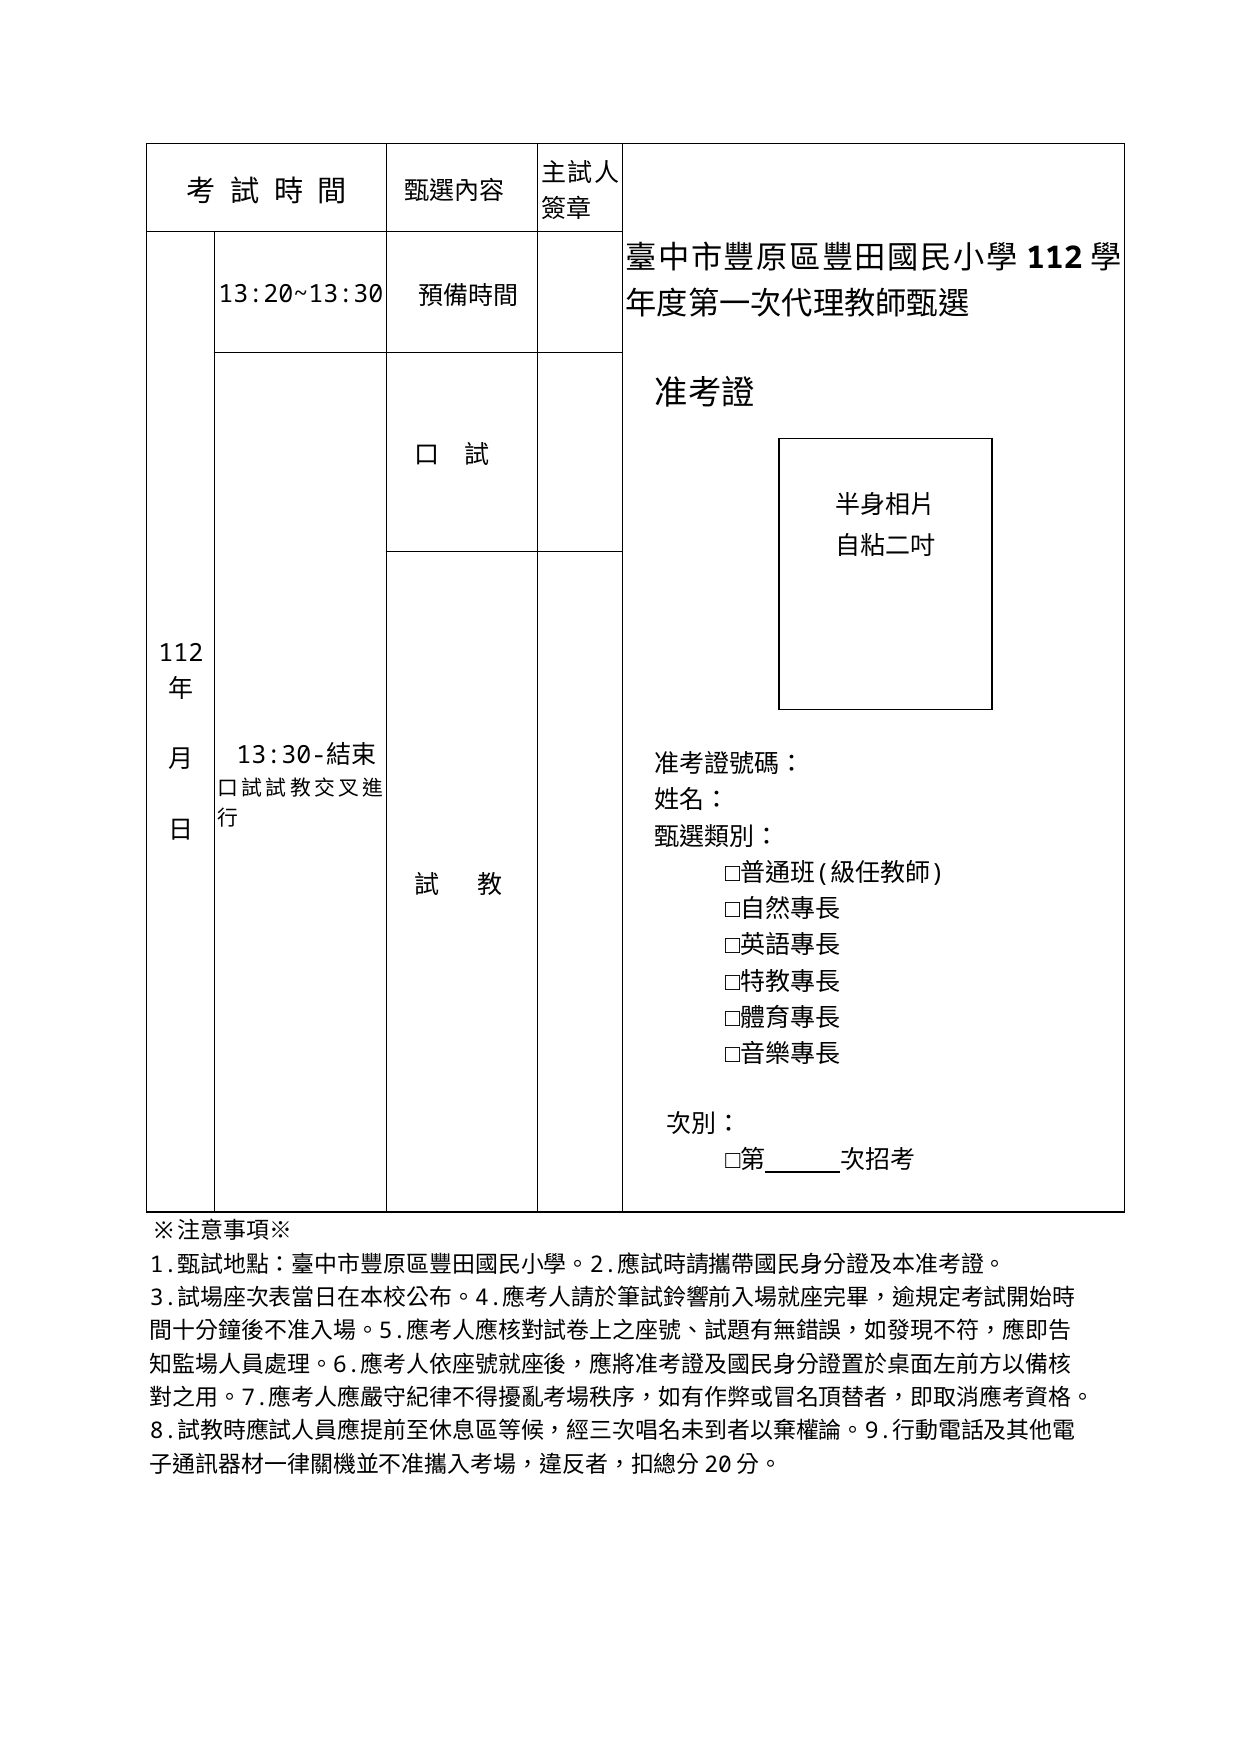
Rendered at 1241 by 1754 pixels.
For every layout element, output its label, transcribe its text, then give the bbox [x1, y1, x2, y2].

table_header 考 試 時 間 [147, 144, 386, 231]
text 1.甄試地點：臺中市豐原區豐田國民小學。2.應試時請攜帶國民身分證及本准考證。 [149, 1246, 1090, 1279]
table_header 臺中市豐原區豐田國民小學112學年度第一次代理教師甄選 准考證 准考證號碼： 姓名： 甄選類別： □普通班(級任教師) □自然專長 □英語專長 □特教專長 □體育專長 □音樂專長 次別： □第 次招考 [623, 144, 1124, 1211]
table_cell 112 年 月 日 [147, 232, 214, 1211]
table_cell 13:30-結束 口試試教交叉進行 [215, 353, 386, 1211]
table_cell 口 試 [387, 353, 537, 551]
table_cell [538, 552, 622, 1211]
table_header 主試人簽章 [538, 144, 622, 231]
table_cell [538, 353, 622, 551]
table_cell 13:20~13:30 [215, 232, 386, 352]
table_header 甄選內容 [387, 144, 537, 231]
table_cell 試 教 [387, 552, 537, 1211]
text 3.試場座次表當日在本校公布。4.應考人請於筆試鈴響前入場就座完畢，逾規定考試開始時間十分鐘後不准入場。5.應考人應核對試卷上之座號、試題有無錯誤，如發現不符，應即告知監場人員處理。6.應考人依座號就座後，應將准考證及國民身分證置於桌面左前方以備核對之用。7.應考人應嚴守紀律不得擾亂考場秩序，如有作弊或冒名頂替者，即取消應考資格。8.試教時應試人員應提前至休息區等候，經三次唱名未到者以棄權論。9.行動電話及其他電子通訊器材一律關機並不准攜入考場，違反者，扣總分20分。 [149, 1279, 1090, 1479]
table_cell [538, 232, 622, 352]
text ※注意事項※ [150, 1213, 1090, 1246]
table_cell 預備時間 [387, 232, 537, 352]
